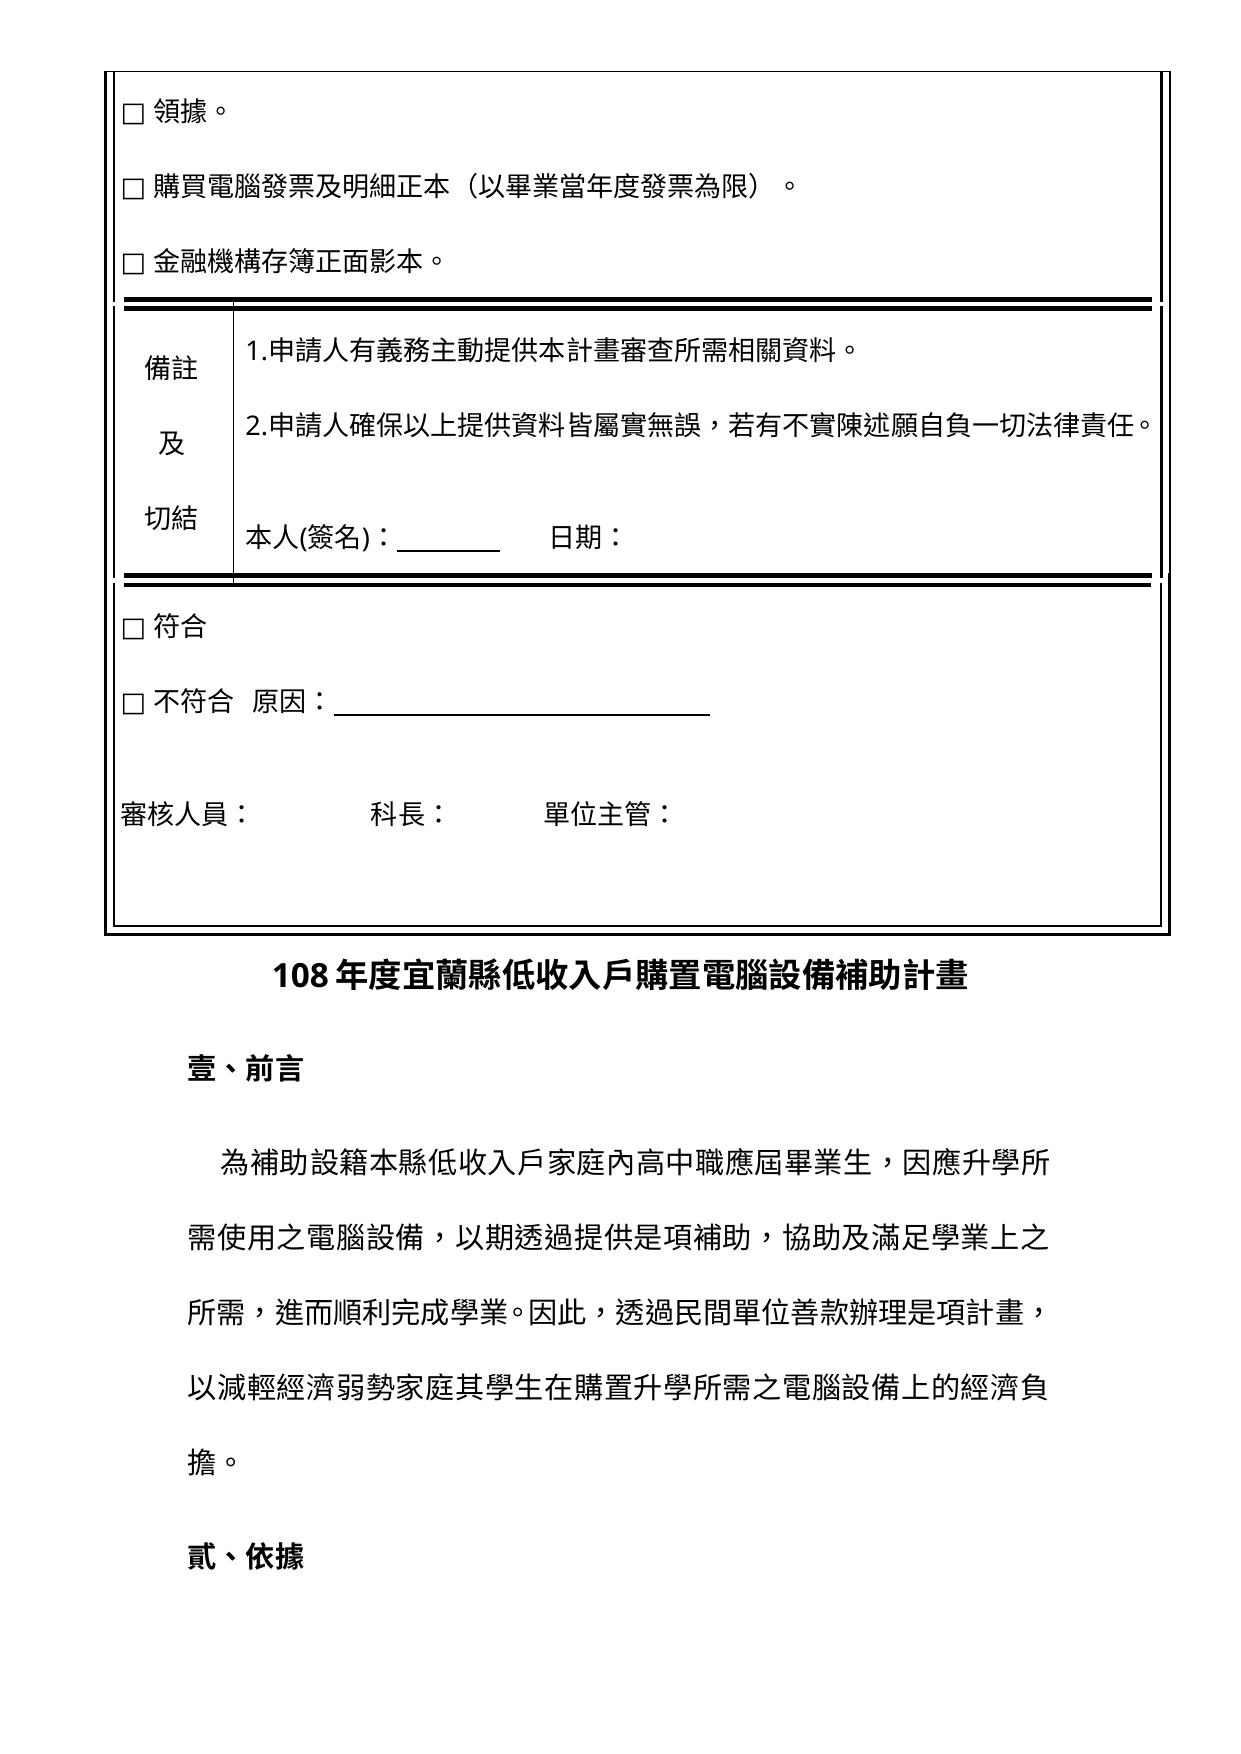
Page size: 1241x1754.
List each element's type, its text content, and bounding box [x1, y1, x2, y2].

text 貳、依據 [187, 1517, 1053, 1592]
table_cell 1.申請人有義務主動提供本計畫審查所需相關資料。 2.申請人確保以上提供資料皆屬實無誤，若有不實陳述願自負一切法律責任。 本人(簽名)： 日期： [234, 297, 1165, 573]
text 壹、前言 [187, 1029, 1053, 1104]
text 為補助設籍本縣低收入戶家庭內高中職應屆畢業生，因應升學所需使用之電腦設備，以期透過提供是項補助，協助及滿足學業上之所需，進而順利完成學業。因此，透過民間單位善款辦理是項計畫，以減輕經濟弱勢家庭其學生在購置升學所需之電腦設備上的經濟負擔。 [187, 1123, 1053, 1498]
text 108年度宜蘭縣低收入戶購置電腦設備補助計畫 [187, 936, 1053, 1011]
table_cell □ 領據。 □ 購買電腦發票及明細正本（以畢業當年度發票為限）。 □ 金融機構存簿正面影本。 [115, 72, 1160, 297]
table_cell □ 符合 □ 不符合 原因： 審核人員： 科長： 單位主管： [109, 573, 1165, 925]
table_cell 備註 及 切結 [109, 297, 233, 573]
